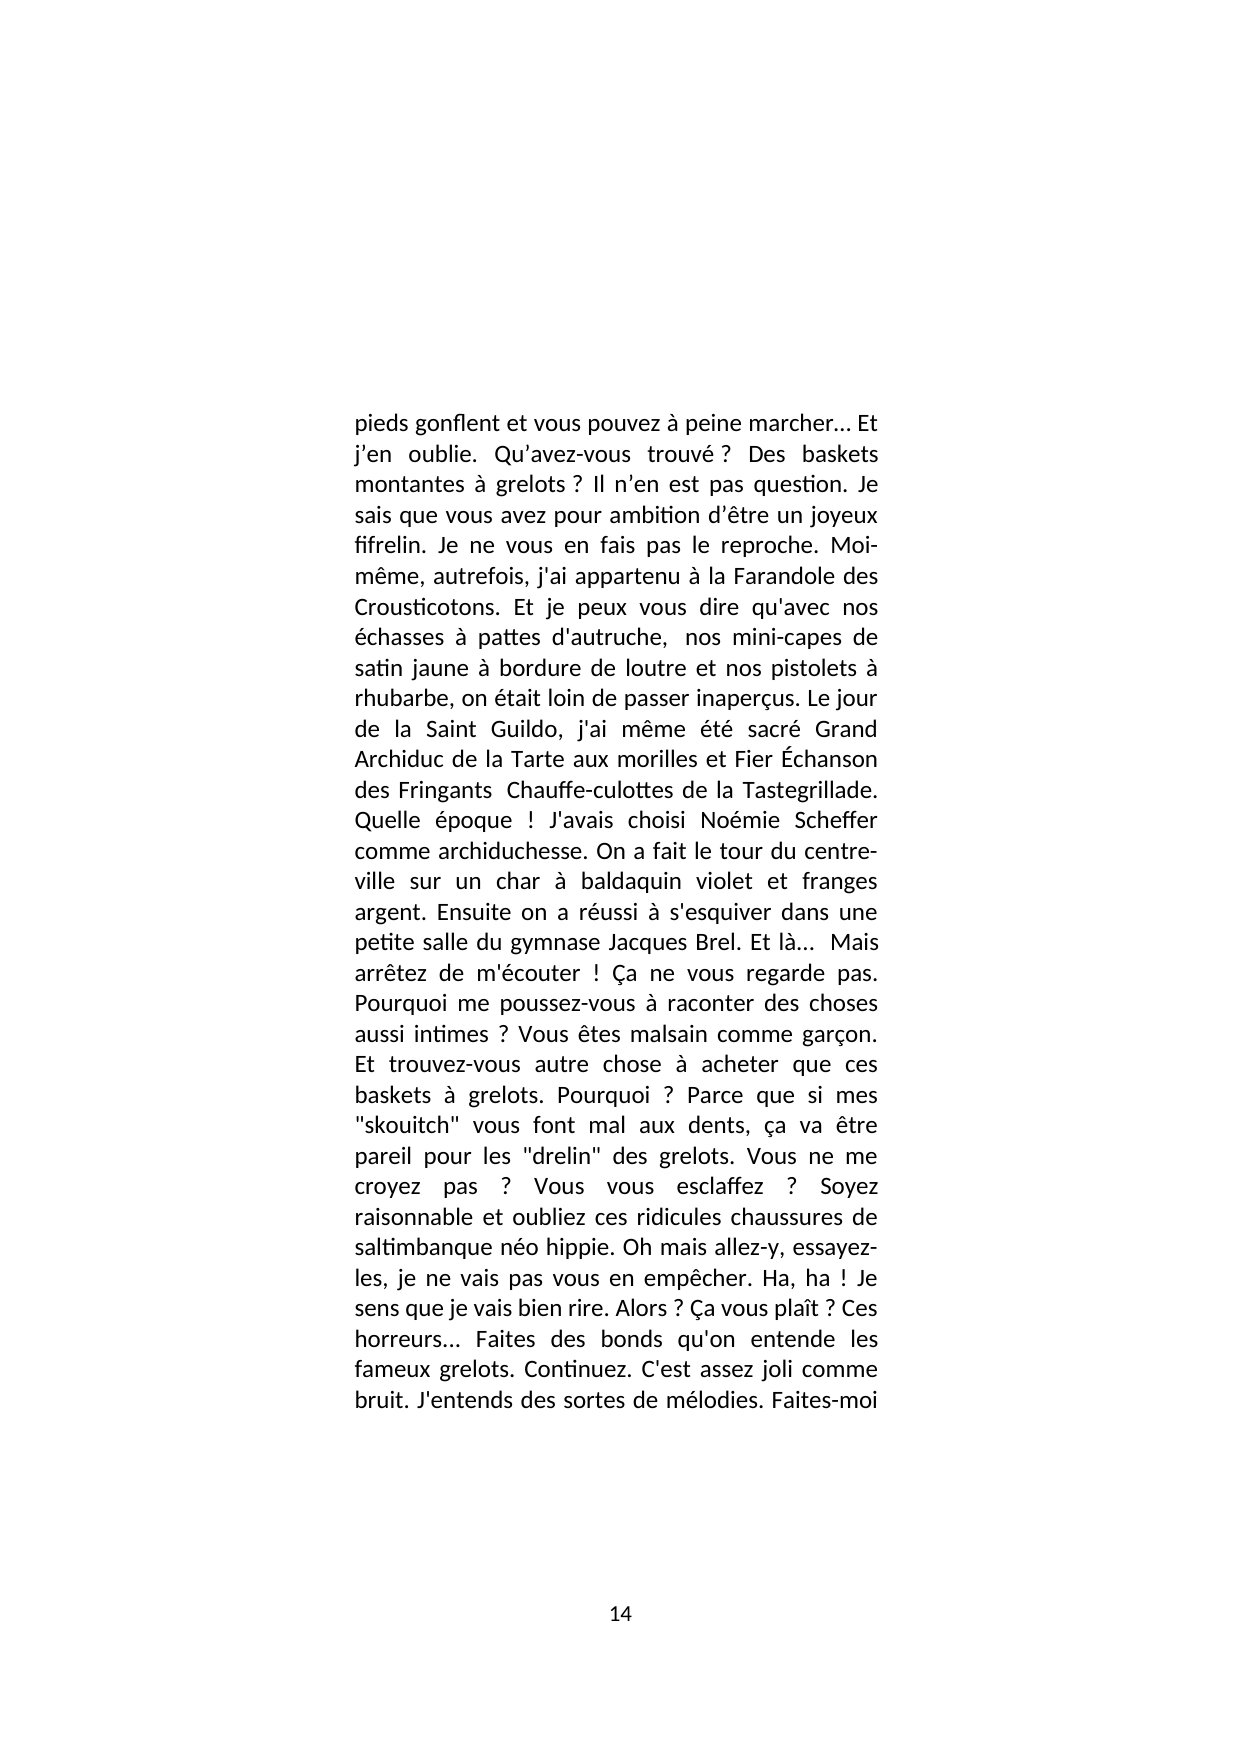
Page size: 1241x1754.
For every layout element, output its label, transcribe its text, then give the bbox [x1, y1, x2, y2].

text pieds gonflent et vous pouvez à peine marcher… Et j’en oublie. Qu’avez-vous trouvé ? Des baskets montantes à grelots ? Il n’en est pas question. Je sais que vous avez pour ambition d’être un joyeux fifrelin. Je ne vous en fais pas le reproche. Moi-même, autrefois, j'ai appartenu à la Farandole des Crousticotons. Et je peux vous dire qu'avec nos échasses à pattes d'autruche, nos mini-capes de satin jaune à bordure de loutre et nos pistolets à rhubarbe, on était loin de passer inaperçus. Le jour de la Saint Guildo, j'ai même été sacré Grand Archiduc de la Tarte aux morilles et Fier Échanson des Fringants Chauffe-culottes de la Tastegrillade. Quelle époque ! J'avais choisi Noémie Scheffer comme archiduchesse. On a fait le tour du centre-ville sur un char à baldaquin violet et franges argent. Ensuite on a réussi à s'esquiver dans une petite salle du gymnase Jacques Brel. Et là... Mais arrêtez de m'écouter ! Ça ne vous regarde pas. Pourquoi me poussez-vous à raconter des choses aussi intimes ? Vous êtes malsain comme garçon. Et trouvez-vous autre chose à acheter que ces baskets à grelots. Pourquoi ? Parce que si mes "skouitch" vous font mal aux dents, ça va être pareil pour les "drelin" des grelots. Vous ne me croyez pas ? Vous vous esclaffez ? Soyez raisonnable et oubliez ces ridicules chaussures de saltimbanque néo hippie. Oh mais allez-y, essayez-les, je ne vais pas vous en empêcher. Ha, ha ! Je sens que je vais bien rire. Alors ? Ça vous plaît ? Ces horreurs... Faites des bonds qu'on entende les fameux grelots. Continuez. C'est assez joli comme bruit. J'entends des sortes de mélodies. Faites-moi [354, 407, 879, 1415]
